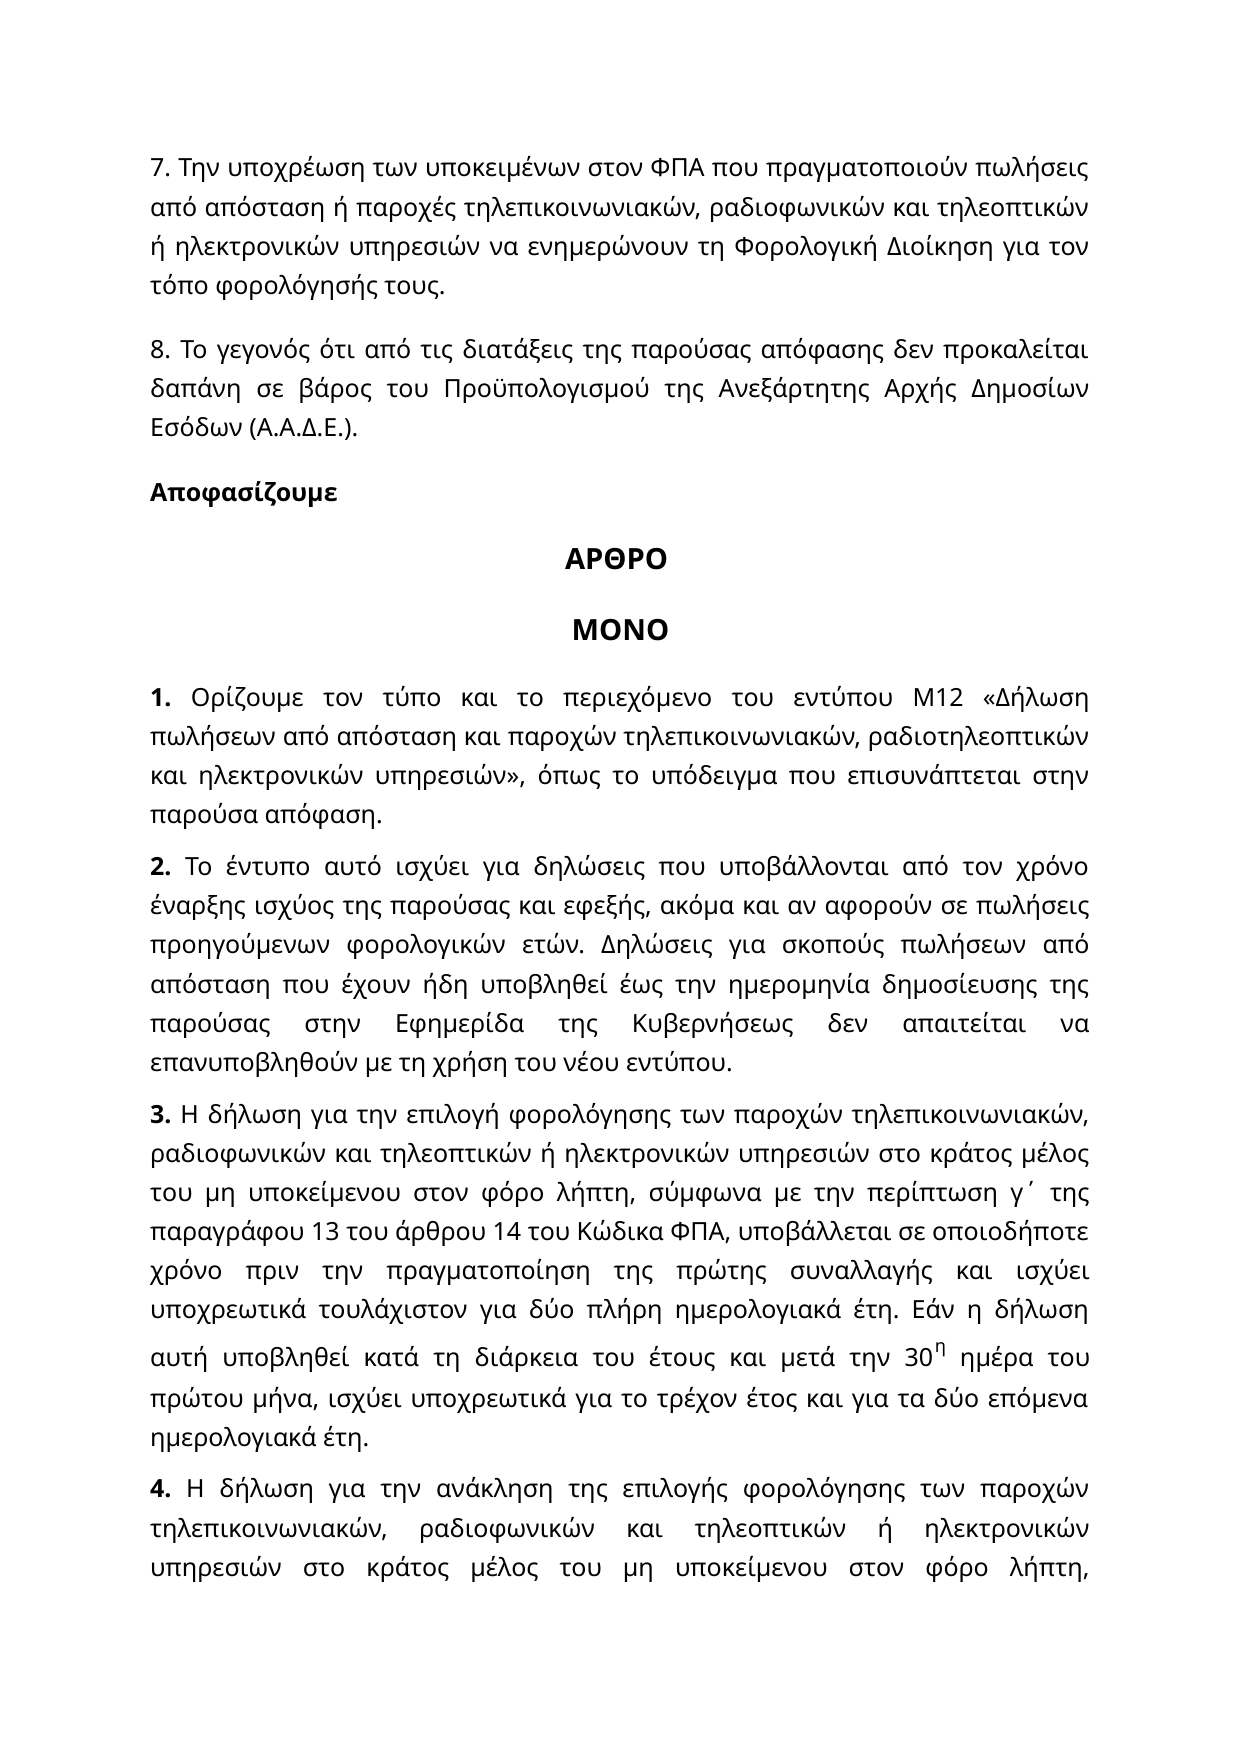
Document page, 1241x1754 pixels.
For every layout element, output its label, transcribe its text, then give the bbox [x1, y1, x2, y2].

text 3. Η δήλωση για την επιλογή φορολόγησης των παροχών τηλεπικοινωνιακών, ραδιοφωνικών και τηλεοπτικών ή ηλεκτρονικών υπηρεσιών στο κράτος μέλος του μη υποκείμενου στον φόρο λήπτη, σύμφωνα με την περίπτωση γ΄ της παραγράφου 13 του άρθρου 14 του Κώδικα ΦΠΑ, υποβάλλεται σε οποιοδήποτε χρόνο πριν την πραγματοποίηση της πρώτης συναλλαγής και ισχύει υποχρεωτικά τουλάχιστον για δύο πλήρη ημερολογιακά έτη. Εάν η δήλωση αυτή υποβληθεί κατά τη διάρκεια του έτους και μετά την 30η ημέρα του πρώτου μήνα, ισχύει υποχρεωτικά για το τρέχον έτος και για τα δύο επόμενα ημερολογιακά έτη. [150, 1096, 1090, 1453]
text 4. Η δήλωση για την ανάκληση της επιλογής φορολόγησης των παροχών τηλεπικοινωνιακών, ραδιοφωνικών και τηλεοπτικών ή ηλεκτρονικών υπηρεσιών στο κράτος μέλος του μη υποκείμενου στον φόρο λήπτη, [150, 1471, 1090, 1583]
subtitle ΜΟΝΟ [150, 609, 1090, 649]
text Αποφασίζουμε [150, 474, 1090, 508]
text 2. Το έντυπο αυτό ισχύει για δηλώσεις που υποβάλλονται από τον χρόνο έναρξης ισχύος της παρούσας και εφεξής, ακόμα και αν αφορούν σε πωλήσεις προηγούμενων φορολογικών ετών. Δηλώσεις για σκοπούς πωλήσεων από απόσταση που έχουν ήδη υποβληθεί έως την ημερομηνία δημοσίευσης της παρούσας στην Εφημερίδα της Κυβερνήσεως δεν απαιτείται να επανυποβληθούν με τη χρήση του νέου εντύπου. [150, 849, 1090, 1079]
text 1. Ορίζουμε τον τύπο και το περιεχόμενο του εντύπου Μ12 «Δήλωση πωλήσεων από απόσταση και παροχών τηλεπικοινωνιακών, ραδιοτηλεοπτικών και ηλεκτρονικών υπηρεσιών», όπως το υπόδειγμα που επισυνάπτεται στην παρούσα απόφαση. [150, 679, 1090, 831]
subtitle ΑΡΘΡΟ [150, 538, 1090, 578]
text 8. Το γεγονός ότι από τις διατάξεις της παρούσας απόφασης δεν προκαλείται δαπάνη σε βάρος του Προϋπολογισμού της Ανεξάρτητης Αρχής Δημοσίων Εσόδων (Α.Α.Δ.Ε.). [150, 332, 1090, 444]
text 7. Την υποχρέωση των υποκειμένων στον ΦΠΑ που πραγματοποιούν πωλήσεις από απόσταση ή παροχές τηλεπικοινωνιακών, ραδιοφωνικών και τηλεοπτικών ή ηλεκτρονικών υπηρεσιών να ενημερώνουν τη Φορολογική Διοίκηση για τον τόπο φορολόγησής τους. [150, 150, 1090, 302]
